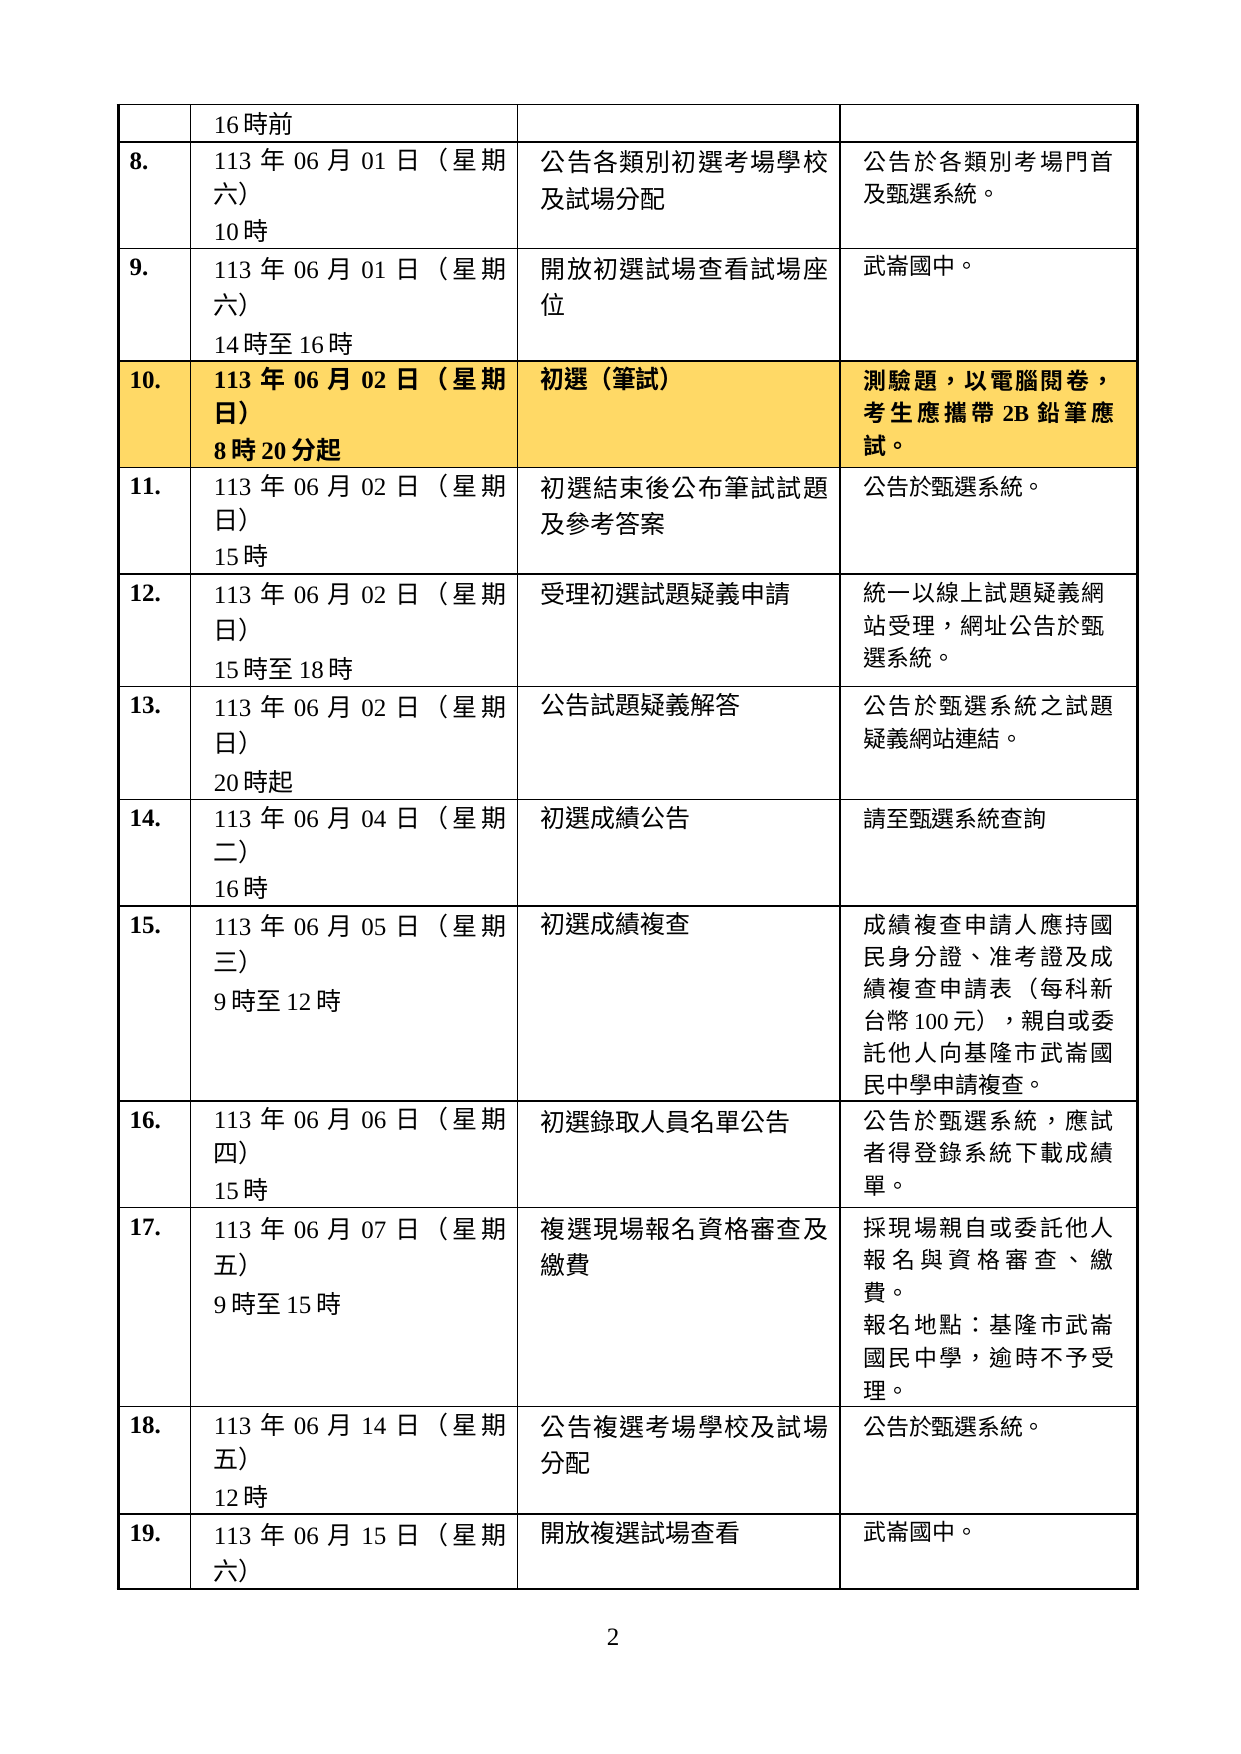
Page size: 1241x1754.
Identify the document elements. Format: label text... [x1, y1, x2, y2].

table_cell 公告各類別初選考場學校及試場分配 [518, 143, 839, 247]
table_cell 初選錄取人員名單公告 [518, 1102, 839, 1207]
table_cell 公告於甄選系統。 [841, 1407, 1136, 1513]
table_cell 開放初選試場查看試場座位 [518, 249, 839, 360]
table_cell 武崙國中。 [841, 249, 1136, 360]
table_cell 113年06月02日（星期日） 20時起 [191, 687, 517, 799]
table_cell [120, 362, 190, 467]
table_cell [120, 800, 190, 905]
table_cell [120, 907, 190, 1100]
table_cell [120, 143, 190, 247]
table_cell 統一以線上試題疑義網站受理，網址公告於甄選系統。 [841, 575, 1136, 686]
table_cell [120, 1102, 190, 1207]
table_cell 初選（筆試） [518, 362, 839, 467]
table_cell 113年06月02日（星期日） 15時至18時 [191, 575, 517, 686]
table_cell 113年06月04日（星期二） 16時 [191, 800, 517, 905]
table_cell 公告於各類別考場門首及甄選系統。 [841, 143, 1136, 247]
table_cell 113年06月06日（星期四） 15時 [191, 1102, 517, 1207]
table_cell 113年06月05日（星期三） 9時至12時 [191, 907, 517, 1100]
table_cell 公告試題疑義解答 [518, 687, 839, 799]
table_cell 初選成績複查 [518, 907, 839, 1100]
table_cell [120, 575, 190, 686]
table_cell [120, 105, 190, 141]
table_cell 113年06月07日（星期五） 9時至15時 [191, 1208, 517, 1406]
table_cell [518, 105, 839, 141]
table_cell 受理初選試題疑義申請 [518, 575, 839, 686]
table_cell 成績複查申請人應持國民身分證、准考證及成績複查申請表（每科新台幣100元），親自或委託他人向基隆市武崙國民中學申請複查。 [841, 907, 1136, 1100]
table_cell 公告於甄選系統之試題疑義網站連結。 [841, 687, 1136, 799]
table_cell 武崙國中。 [841, 1515, 1136, 1588]
table_cell 公告於甄選系統，應試者得登錄系統下載成績單。 [841, 1102, 1136, 1207]
table_cell 113年06月14日（星期五） 12時 [191, 1407, 517, 1513]
table_cell 113年06月02日（星期日） 8時20分起 [191, 362, 517, 467]
table_cell 採現場親自或委託他人報名與資格審查、繳費。 報名地點：基隆市武崙國民中學，逾時不予受理。 [841, 1208, 1136, 1406]
table_cell 複選現場報名資格審查及繳費 [518, 1208, 839, 1406]
table_cell [120, 1515, 190, 1588]
table_cell [841, 105, 1136, 141]
table_cell 測驗題，以電腦閱卷，考生應攜帶2B鉛筆應試。 [841, 362, 1136, 467]
table_cell [120, 1407, 190, 1513]
table_cell 開放複選試場查看 [518, 1515, 839, 1588]
table_cell 113年06月02日（星期日） 15時 [191, 468, 517, 573]
table_cell 初選成績公告 [518, 800, 839, 905]
table_cell 公告於甄選系統。 [841, 468, 1136, 573]
table_cell 113年06月01日（星期六） 14時至16時 [191, 249, 517, 360]
table_cell 16時前 [191, 105, 517, 141]
table_cell 請至甄選系統查詢 [841, 800, 1136, 905]
table_cell [120, 687, 190, 799]
table_cell 113年06月01日（星期六） 10時 [191, 143, 517, 247]
table_cell [120, 468, 190, 573]
table_cell [120, 249, 190, 360]
table_cell 初選結束後公布筆試試題及參考答案 [518, 468, 839, 573]
table_cell 113年06月15日（星期六） [191, 1515, 517, 1588]
table_cell 公告複選考場學校及試場分配 [518, 1407, 839, 1513]
table_cell [120, 1208, 190, 1406]
